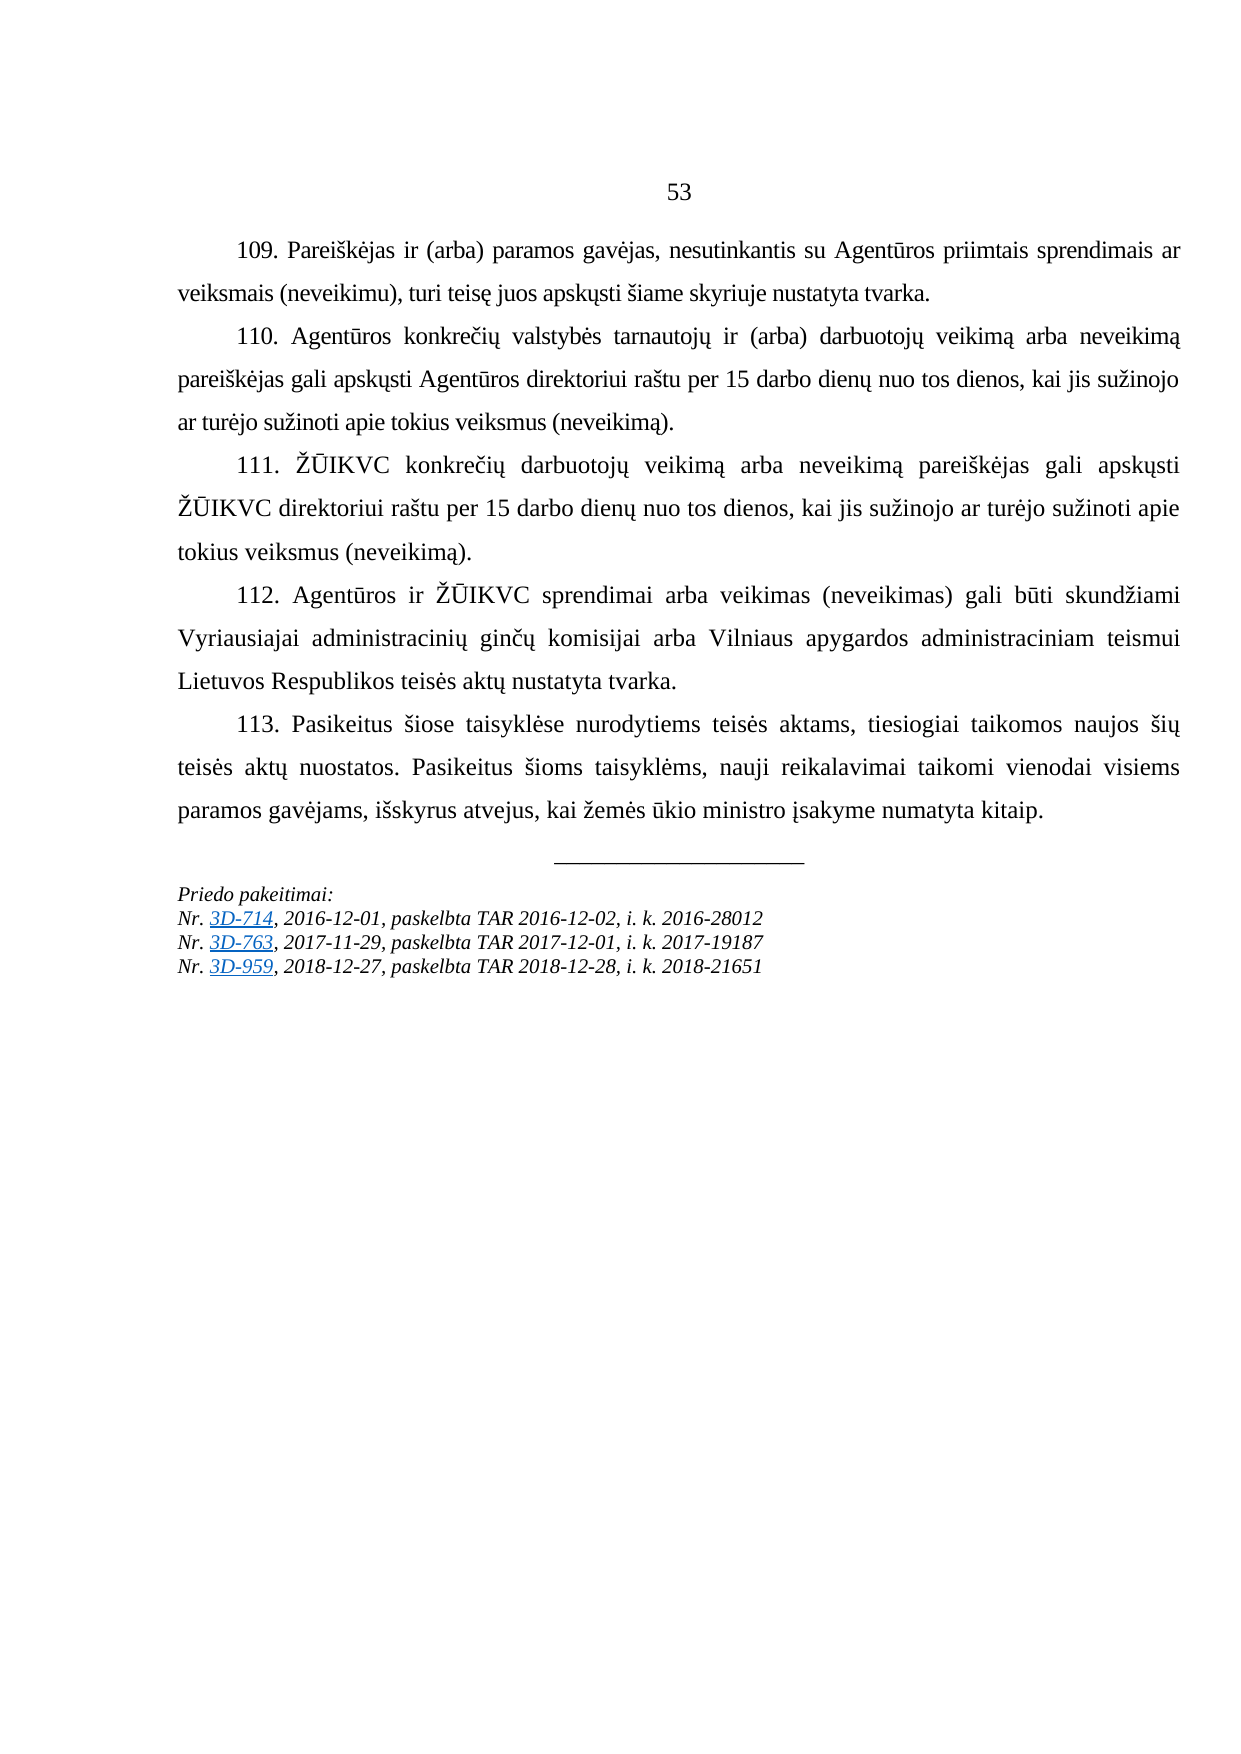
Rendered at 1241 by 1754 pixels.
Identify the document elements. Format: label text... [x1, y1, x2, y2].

text 111. ŽŪIKVC konkrečių darbuotojų veikimą arba neveikimą pareiškėjas gali apskųsti ŽŪIKVC direktoriui raštu per 15 darbo dienų nuo tos dienos, kai jis sužinojo ar turėjo sužinoti apie tokius veiksmus (neveikimą). [177, 450, 1181, 565]
text Nr. 3D-959, 2018-12-27, paskelbta TAR 2018-12-28, i. k. 2018-21651 [177, 954, 1181, 978]
text ____________________ [177, 838, 1181, 867]
text Nr. 3D-763, 2017-11-29, paskelbta TAR 2017-12-01, i. k. 2017-19187 [177, 930, 1181, 954]
text 109. Pareiškėjas ir (arba) paramos gavėjas, nesutinkantis su Agentūros priimtais sprendimais ar veiksmais (neveikimu), turi teisę juos apskųsti šiame skyriuje nustatyta tvarka. [177, 235, 1181, 307]
text 113. Pasikeitus šiose taisyklėse nurodytiems teisės aktams, tiesiogiai taikomos naujos šių teisės aktų nuostatos. Pasikeitus šioms taisyklėms, nauji reikalavimai taikomi vienodai visiems paramos gavėjams, išskyrus atvejus, kai žemės ūkio ministro įsakyme numatyta kitaip. [177, 709, 1181, 824]
text Nr. 3D-714, 2016-12-01, paskelbta TAR 2016-12-02, i. k. 2016-28012 [177, 906, 1181, 930]
text Priedo pakeitimai: [177, 882, 1181, 906]
text 112. Agentūros ir ŽŪIKVC sprendimai arba veikimas (neveikimas) gali būti skundžiami Vyriausiajai administracinių ginčų komisijai arba Vilniaus apygardos administraciniam teismui Lietuvos Respublikos teisės aktų nustatyta tvarka. [177, 580, 1181, 695]
text 110. Agentūros konkrečių valstybės tarnautojų ir (arba) darbuotojų veikimą arba neveikimą pareiškėjas gali apskųsti Agentūros direktoriui raštu per 15 darbo dienų nuo tos dienos, kai jis sužinojo ar turėjo sužinoti apie tokius veiksmus (neveikimą). [177, 321, 1181, 436]
